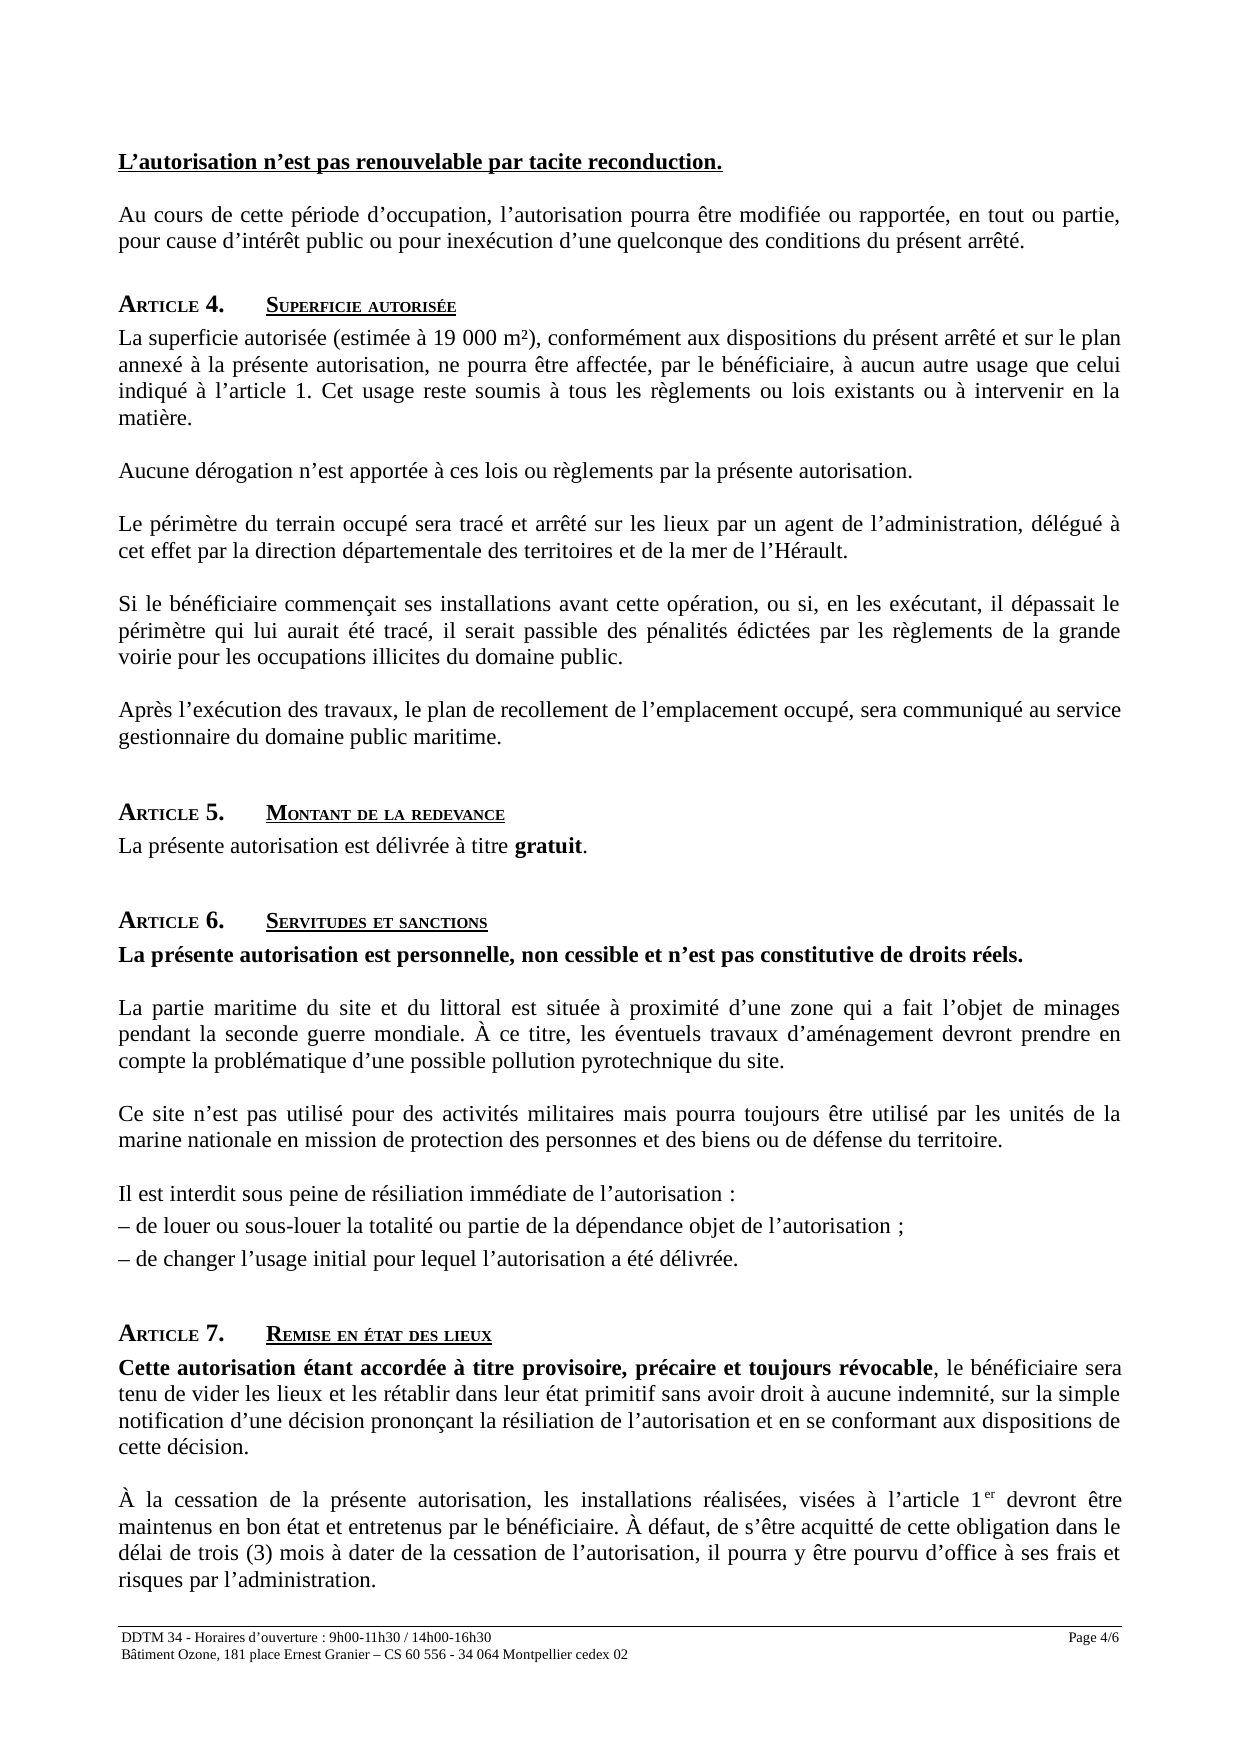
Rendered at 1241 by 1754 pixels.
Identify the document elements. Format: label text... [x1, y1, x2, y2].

text Si le bénéficiaire commençait ses installations avant cette opération, ou si, en les exécutant, il dépassait le périmètre qui lui aurait été tracé, il serait passible des pénalités édictées par les règlements de la grande voirie pour les occupations illicites du domaine public. [118, 590, 1122, 669]
text La présente autorisation est personnelle, non cessible et n’est pas constitutive de droits réels. [118, 940, 1122, 967]
text La superficie autorisée (estimée à 19 000 m²), conformément aux dispositions du présent arrêté et sur le plan annexé à la présente autorisation, ne pourra être affectée, par le bénéficiaire, à aucun autre usage que celui indiqué à l’article 1. Cet usage reste soumis à tous les règlements ou lois existants ou à intervenir en la matière. [118, 324, 1122, 431]
subtitle Article 5. Montant de la redevance [118, 797, 1122, 826]
text La partie maritime du site et du littoral est située à proximité d’une zone qui a fait l’objet de minages pendant la seconde guerre mondiale. À ce titre, les éventuels travaux d’aménagement devront prendre en compte la problématique d’une possible pollution pyrotechnique du site. [118, 993, 1122, 1073]
text Aucune dérogation n’est apportée à ces lois ou règlements par la présente autorisation. [118, 457, 1122, 484]
subtitle Article 6. Servitudes et sanctions [118, 905, 1122, 934]
text Il est interdit sous peine de résiliation immédiate de l’autorisation : [118, 1179, 1122, 1206]
text Cette autorisation étant accordée à titre provisoire, précaire et toujours révocable, le bénéficiaire sera tenu de vider les lieux et les rétablir dans leur état primitif sans avoir droit à aucune indemnité, sur la simple notification d’une décision prononçant la résiliation de l’autorisation et en se conformant aux dispositions de cette décision. [118, 1353, 1122, 1459]
text Au cours de cette période d’occupation, l’autorisation pourra être modifiée ou rapportée, en tout ou partie, pour cause d’intérêt public ou pour inexécution d’une quelconque des conditions du présent arrêté. [118, 201, 1122, 254]
text Après l’exécution des travaux, le plan de recollement de l’emplacement occupé, sera communiqué au service gestionnaire du domaine public maritime. [118, 696, 1122, 749]
subtitle Article 4. Superficie autorisée [118, 289, 1122, 318]
text La présente autorisation est délivrée à titre gratuit. [118, 832, 1122, 858]
text – de louer ou sous-louer la totalité ou partie de la dépendance objet de l’autorisation ; [118, 1212, 1122, 1238]
text Le périmètre du terrain occupé sera tracé et arrêté sur les lieux par un agent de l’administration, délégué à cet effet par la direction départementale des territoires et de la mer de l’Hérault. [118, 510, 1122, 563]
subtitle Article 7. Remise en état des lieux [118, 1318, 1122, 1347]
text Ce site n’est pas utilisé pour des activités militaires mais pourra toujours être utilisé par les unités de la marine nationale en mission de protection des personnes et des biens ou de défense du territoire. [118, 1100, 1123, 1153]
text L’autorisation n’est pas renouvelable par tacite reconduction. [118, 148, 1122, 174]
text – de changer l’usage initial pour lequel l’autorisation a été délivrée. [118, 1244, 1122, 1271]
text À la cessation de la présente autorisation, les installations réalisées, visées à l’article 1er devront être maintenus en bon état et entretenus par le bénéficiaire. À défaut, de s’être acquitté de cette obligation dans le délai de trois (3) mois à dater de la cessation de l’autorisation, il pourra y être pourvu d’office à ses frais et risques par l’administration. [118, 1486, 1122, 1592]
